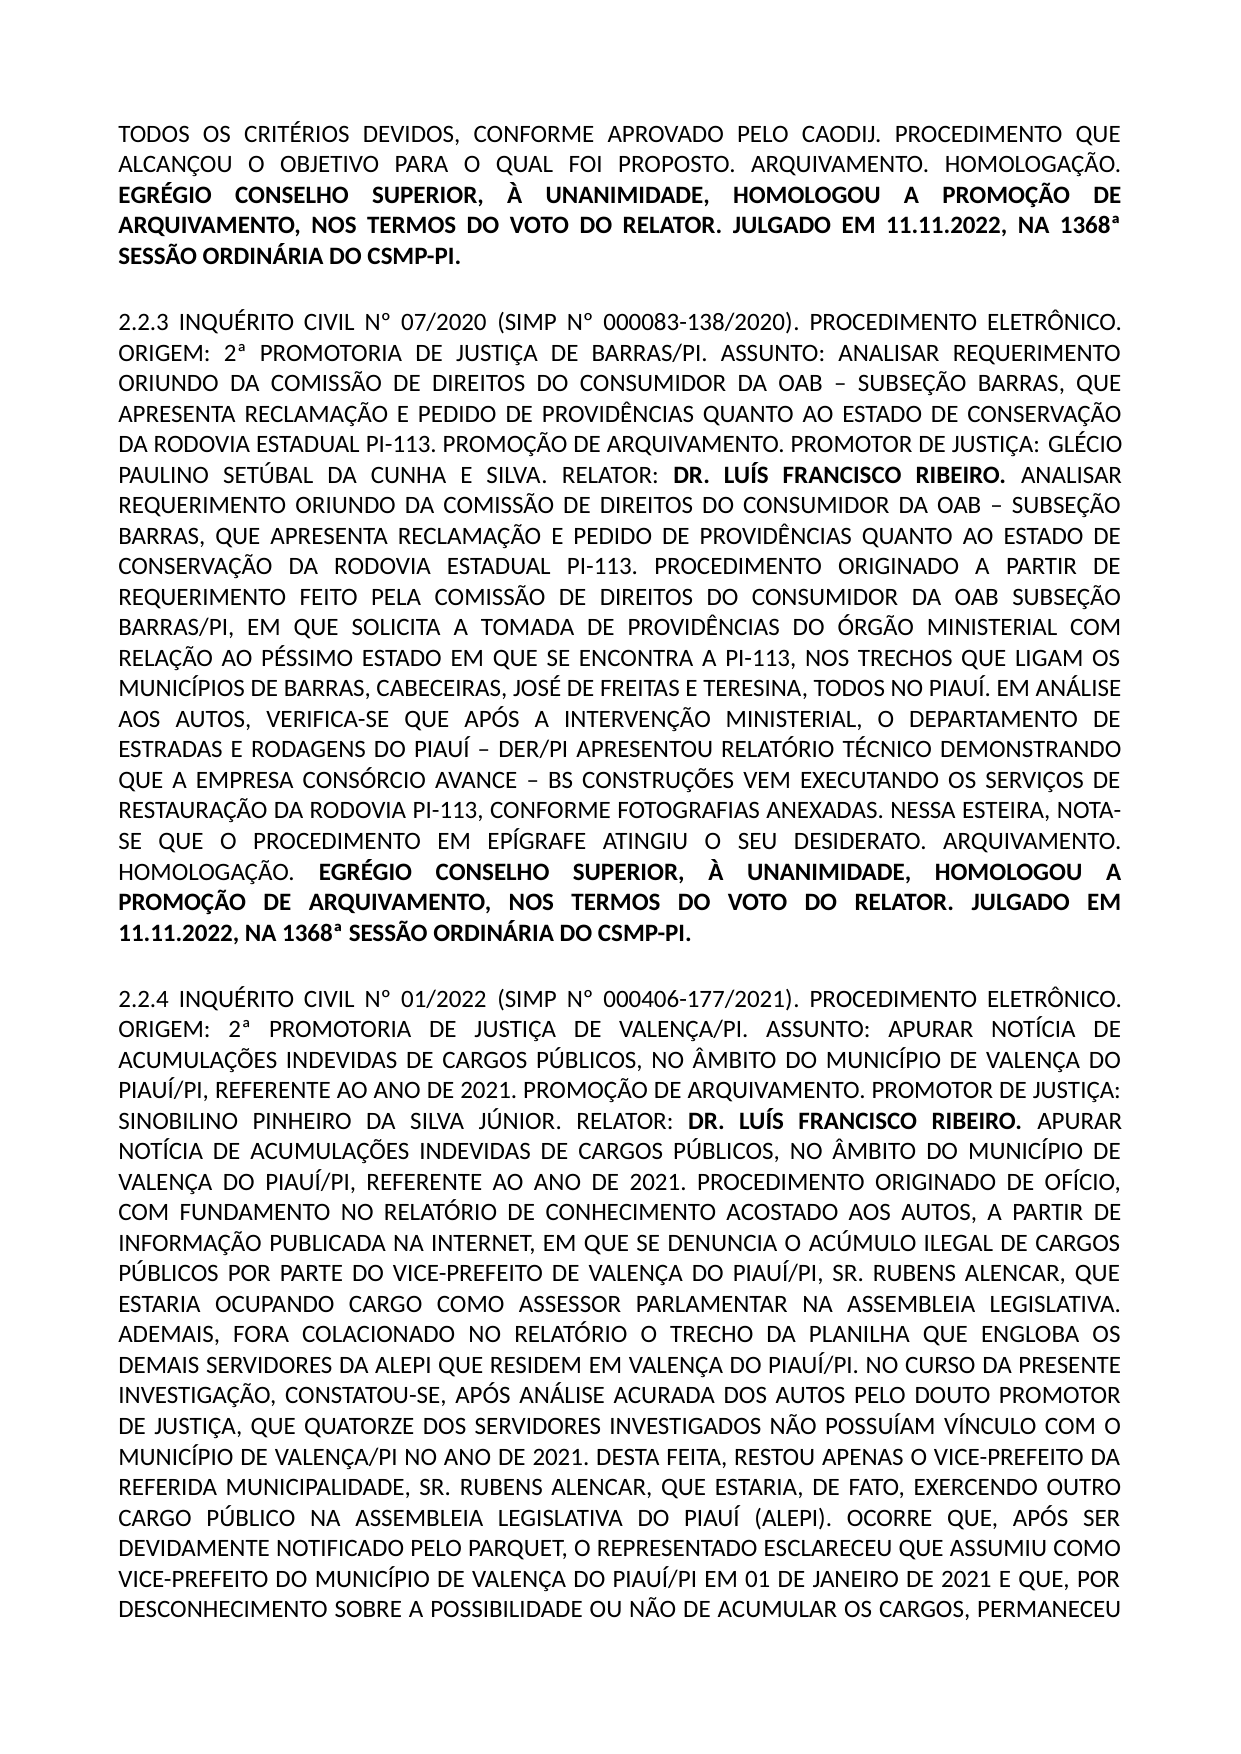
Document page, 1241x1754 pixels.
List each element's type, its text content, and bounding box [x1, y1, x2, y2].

text 2.2.3 INQUÉRITO CIVIL Nº 07/2020 (SIMP Nº 000083-138/2020). PROCEDIMENTO ELETRÔNICO. ORIGEM: 2ª PROMOTORIA DE JUSTIÇA DE BARRAS/PI. ASSUNTO: ANALISAR REQUERIMENTO ORIUNDO DA COMISSÃO DE DIREITOS DO CONSUMIDOR DA OAB – SUBSEÇÃO BARRAS, QUE APRESENTA RECLAMAÇÃO E PEDIDO DE PROVIDÊNCIAS QUANTO AO ESTADO DE CONSERVAÇÃO DA RODOVIA ESTADUAL PI-113. PROMOÇÃO DE ARQUIVAMENTO. PROMOTOR DE JUSTIÇA: GLÉCIO PAULINO SETÚBAL DA CUNHA E SILVA. RELATOR: DR. LUÍS FRANCISCO RIBEIRO. ANALISAR REQUERIMENTO ORIUNDO DA COMISSÃO DE DIREITOS DO CONSUMIDOR DA OAB – SUBSEÇÃO BARRAS, QUE APRESENTA RECLAMAÇÃO E PEDIDO DE PROVIDÊNCIAS QUANTO AO ESTADO DE CONSERVAÇÃO DA RODOVIA ESTADUAL PI-113. PROCEDIMENTO ORIGINADO A PARTIR DE REQUERIMENTO FEITO PELA COMISSÃO DE DIREITOS DO CONSUMIDOR DA OAB SUBSEÇÃO BARRAS/PI, EM QUE SOLICITA A TOMADA DE PROVIDÊNCIAS DO ÓRGÃO MINISTERIAL COM RELAÇÃO AO PÉSSIMO ESTADO EM QUE SE ENCONTRA A PI-113, NOS TRECHOS QUE LIGAM OS MUNICÍPIOS DE BARRAS, CABECEIRAS, JOSÉ DE FREITAS E TERESINA, TODOS NO PIAUÍ. EM ANÁLISE AOS AUTOS, VERIFICA-SE QUE APÓS A INTERVENÇÃO MINISTERIAL, O DEPARTAMENTO DE ESTRADAS E RODAGENS DO PIAUÍ – DER/PI APRESENTOU RELATÓRIO TÉCNICO DEMONSTRANDO QUE A EMPRESA CONSÓRCIO AVANCE – BS CONSTRUÇÕES VEM EXECUTANDO OS SERVIÇOS DE RESTAURAÇÃO DA RODOVIA PI-113, CONFORME FOTOGRAFIAS ANEXADAS. NESSA ESTEIRA, NOTA-SE QUE O PROCEDIMENTO EM EPÍGRAFE ATINGIU O SEU DESIDERATO. ARQUIVAMENTO. HOMOLOGAÇÃO. EGRÉGIO CONSELHO SUPERIOR, À UNANIMIDADE, HOMOLOGOU A PROMOÇÃO DE ARQUIVAMENTO, NOS TERMOS DO VOTO Do RELATOR. JULGADO EM 11.11.2022, NA 1368ª SESSÃO ORDINÁRIA DO CSMP-PI. [118, 306, 1122, 947]
text TODOS OS CRITÉRIOS DEVIDOS, CONFORME APROVADO PELO CAODIJ. PROCEDIMENTO QUE ALCANÇOU O OBJETIVO PARA O QUAL FOI PROPOSTO. ARQUIVAMENTO. HOMOLOGAÇÃO. EGRÉGIO CONSELHO SUPERIOR, À UNANIMIDADE, HOMOLOGOU A PROMOÇÃO DE ARQUIVAMENTO, NOS TERMOS DO VOTO Do RELATOR. JULGADO EM 11.11.2022, NA 1368ª SESSÃO ORDINÁRIA DO CSMP-PI. [118, 118, 1122, 271]
text 2.2.4 INQUÉRITO CIVIL Nº 01/2022 (SIMP Nº 000406-177/2021). PROCEDIMENTO ELETRÔNICO. ORIGEM: 2ª PROMOTORIA DE JUSTIÇA DE VALENÇA/PI. ASSUNTO: APURAR NOTÍCIA DE ACUMULAÇÕES INDEVIDAS DE CARGOS PÚBLICOS, NO ÂMBITO DO MUNICÍPIO DE VALENÇA DO PIAUÍ/PI, REFERENTE AO ANO DE 2021. PROMOÇÃO DE ARQUIVAMENTO. PROMOTOR DE JUSTIÇA: SINOBILINO PINHEIRO DA SILVA JÚNIOR. RELATOR: DR. LUÍS FRANCISCO RIBEIRO. APURAR NOTÍCIA DE ACUMULAÇÕES INDEVIDAS DE CARGOS PÚBLICOS, NO ÂMBITO DO MUNICÍPIO DE VALENÇA DO PIAUÍ/PI, REFERENTE AO ANO DE 2021. PROCEDIMENTO ORIGINADO DE OFÍCIO, COM FUNDAMENTO NO RELATÓRIO DE CONHECIMENTO ACOSTADO AOS AUTOS, A PARTIR DE INFORMAÇÃO PUBLICADA NA INTERNET, EM QUE SE DENUNCIA O ACÚMULO ILEGAL DE CARGOS PÚBLICOS POR PARTE DO VICE-PREFEITO DE VALENÇA DO PIAUÍ/PI, SR. RUBENS ALENCAR, QUE ESTARIA OCUPANDO CARGO COMO ASSESSOR PARLAMENTAR NA ASSEMBLEIA LEGISLATIVA. ADEMAIS, FORA COLACIONADO NO RELATÓRIO O TRECHO DA PLANILHA QUE ENGLOBA OS DEMAIS SERVIDORES DA ALEPI QUE RESIDEM EM VALENÇA DO PIAUÍ/PI. NO CURSO DA PRESENTE INVESTIGAÇÃO, CONSTATOU-SE, APÓS ANÁLISE ACURADA DOS AUTOS PELO DOUTO PROMOTOR DE JUSTIÇA, QUE QUATORZE DOS SERVIDORES INVESTIGADOS NÃO POSSUÍAM VÍNCULO COM O MUNICÍPIO DE VALENÇA/PI NO ANO DE 2021. DESTA FEITA, RESTOU APENAS O VICE-PREFEITO DA REFERIDA MUNICIPALIDADE, SR. RUBENS ALENCAR, QUE ESTARIA, DE FATO, EXERCENDO OUTRO CARGO PÚBLICO NA ASSEMBLEIA LEGISLATIVA DO PIAUÍ (ALEPI). OCORRE QUE, APÓS SER DEVIDAMENTE NOTIFICADO PELO PARQUET, O REPRESENTADO ESCLARECEU QUE ASSUMIU COMO VICE-PREFEITO DO MUNICÍPIO DE VALENÇA DO PIAUÍ/PI EM 01 DE JANEIRO DE 2021 E QUE, POR DESCONHECIMENTO SOBRE A POSSIBILIDADE OU NÃO DE ACUMULAR OS CARGOS, PERMANECEU [118, 983, 1122, 1624]
